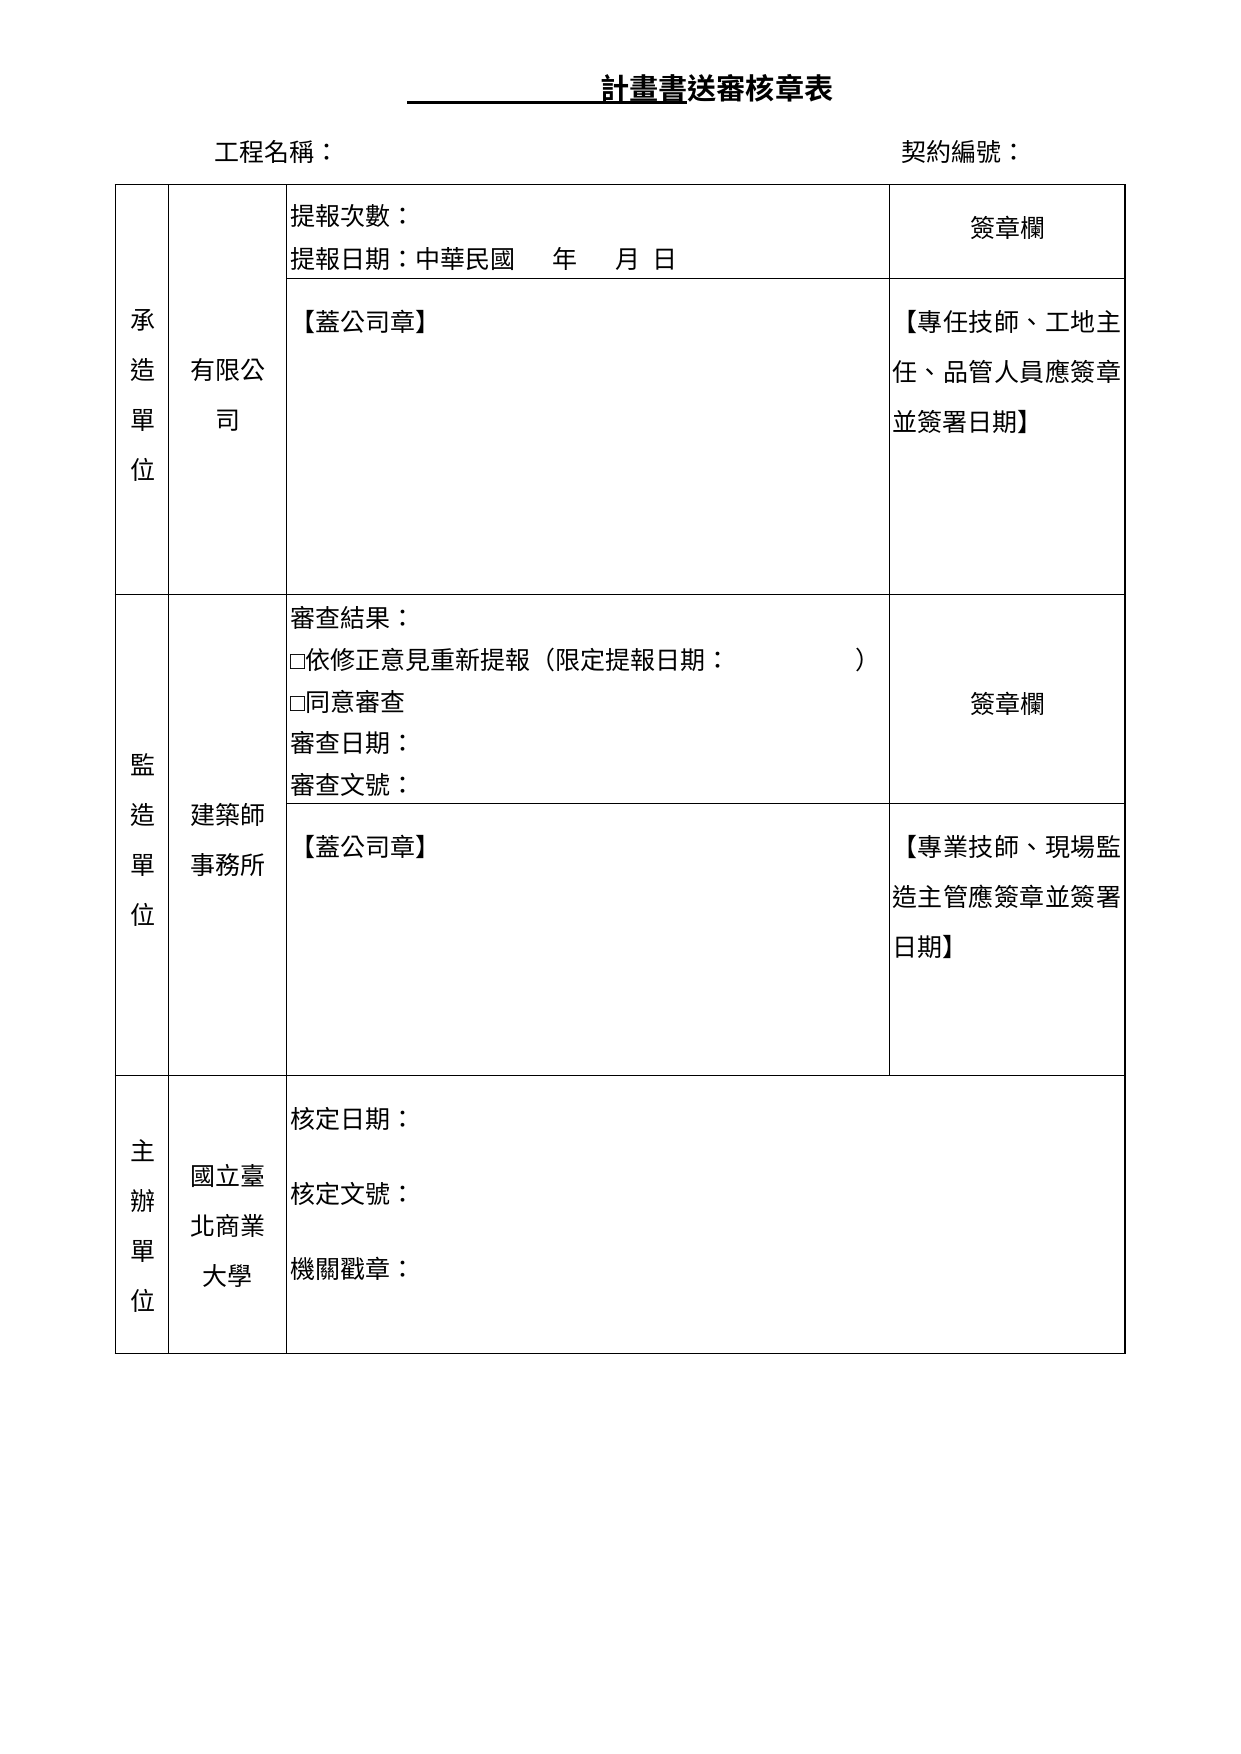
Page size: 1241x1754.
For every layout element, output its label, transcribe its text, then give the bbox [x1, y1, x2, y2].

table_cell 簽章欄 [890, 595, 1124, 803]
table_header 簽章欄 [890, 185, 1124, 278]
table_header 有限公司 [169, 185, 286, 593]
table_cell 【蓋公司章】 [287, 279, 889, 593]
table_header 提報次數： 提報日期：中華民國 年 月 日 [287, 185, 889, 278]
text 計畫書送審核章表 [71, 59, 1169, 109]
table_cell 核定日期： 核定文號： 機關戳章： [287, 1076, 1124, 1353]
table_cell 主辦單位 [116, 1076, 168, 1353]
table_header 承造單位 [116, 185, 168, 593]
text 工程名稱： 契約編號： [71, 122, 1169, 172]
table_cell 【專任技師、工地主任、品管人員應簽章並簽署日期】 [890, 279, 1124, 593]
table_cell 建築師事務所 [169, 595, 286, 1074]
table_cell 審查結果： □依修正意見重新提報（限定提報日期： ） □同意審查 審查日期： 審查文號： [287, 595, 889, 803]
table_cell 監造單位 [116, 595, 168, 1074]
table_cell 國立臺北商業大學 [169, 1076, 286, 1353]
table_cell 【蓋公司章】 [287, 804, 889, 1074]
table_cell 【專業技師、現場監造主管應簽章並簽署日期】 [890, 804, 1124, 1074]
